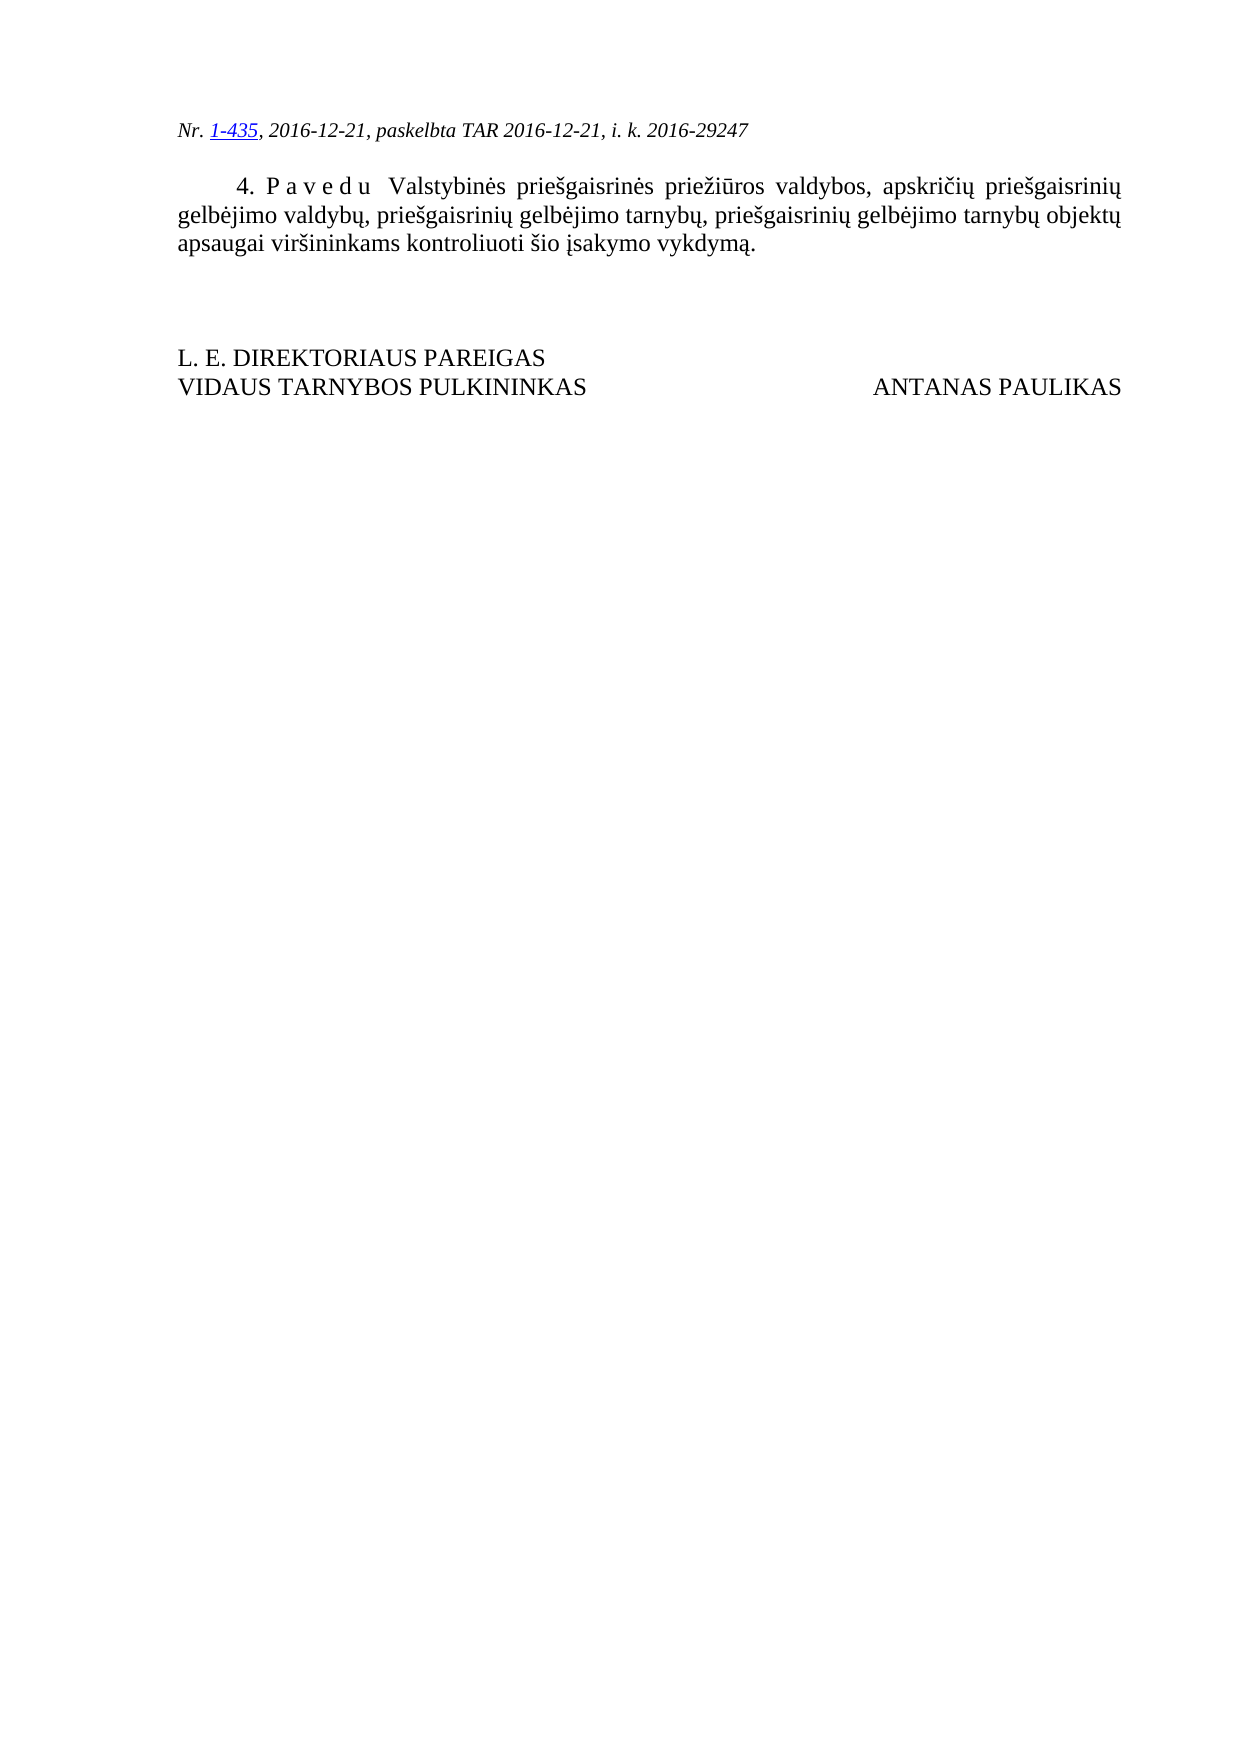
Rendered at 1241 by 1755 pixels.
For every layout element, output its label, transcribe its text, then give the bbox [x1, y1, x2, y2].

text 4. Pavedu Valstybinės priešgaisrinės priežiūros valdybos, apskričių priešgaisrinių gelbėjimo valdybų, priešgaisrinių gelbėjimo tarnybų, priešgaisrinių gelbėjimo tarnybų objektų apsaugai viršininkams kontroliuoti šio įsakymo vykdymą. [177, 171, 1122, 257]
text VIDAUS TARNYBOS PULKININKAS ANTANAS PAULIKAS [177, 372, 1122, 401]
text L. E. DIREKTORIAUS PAREIGAS [177, 343, 1122, 372]
text Nr. 1-435, 2016-12-21, paskelbta TAR 2016-12-21, i. k. 2016-29247 [177, 118, 1122, 142]
